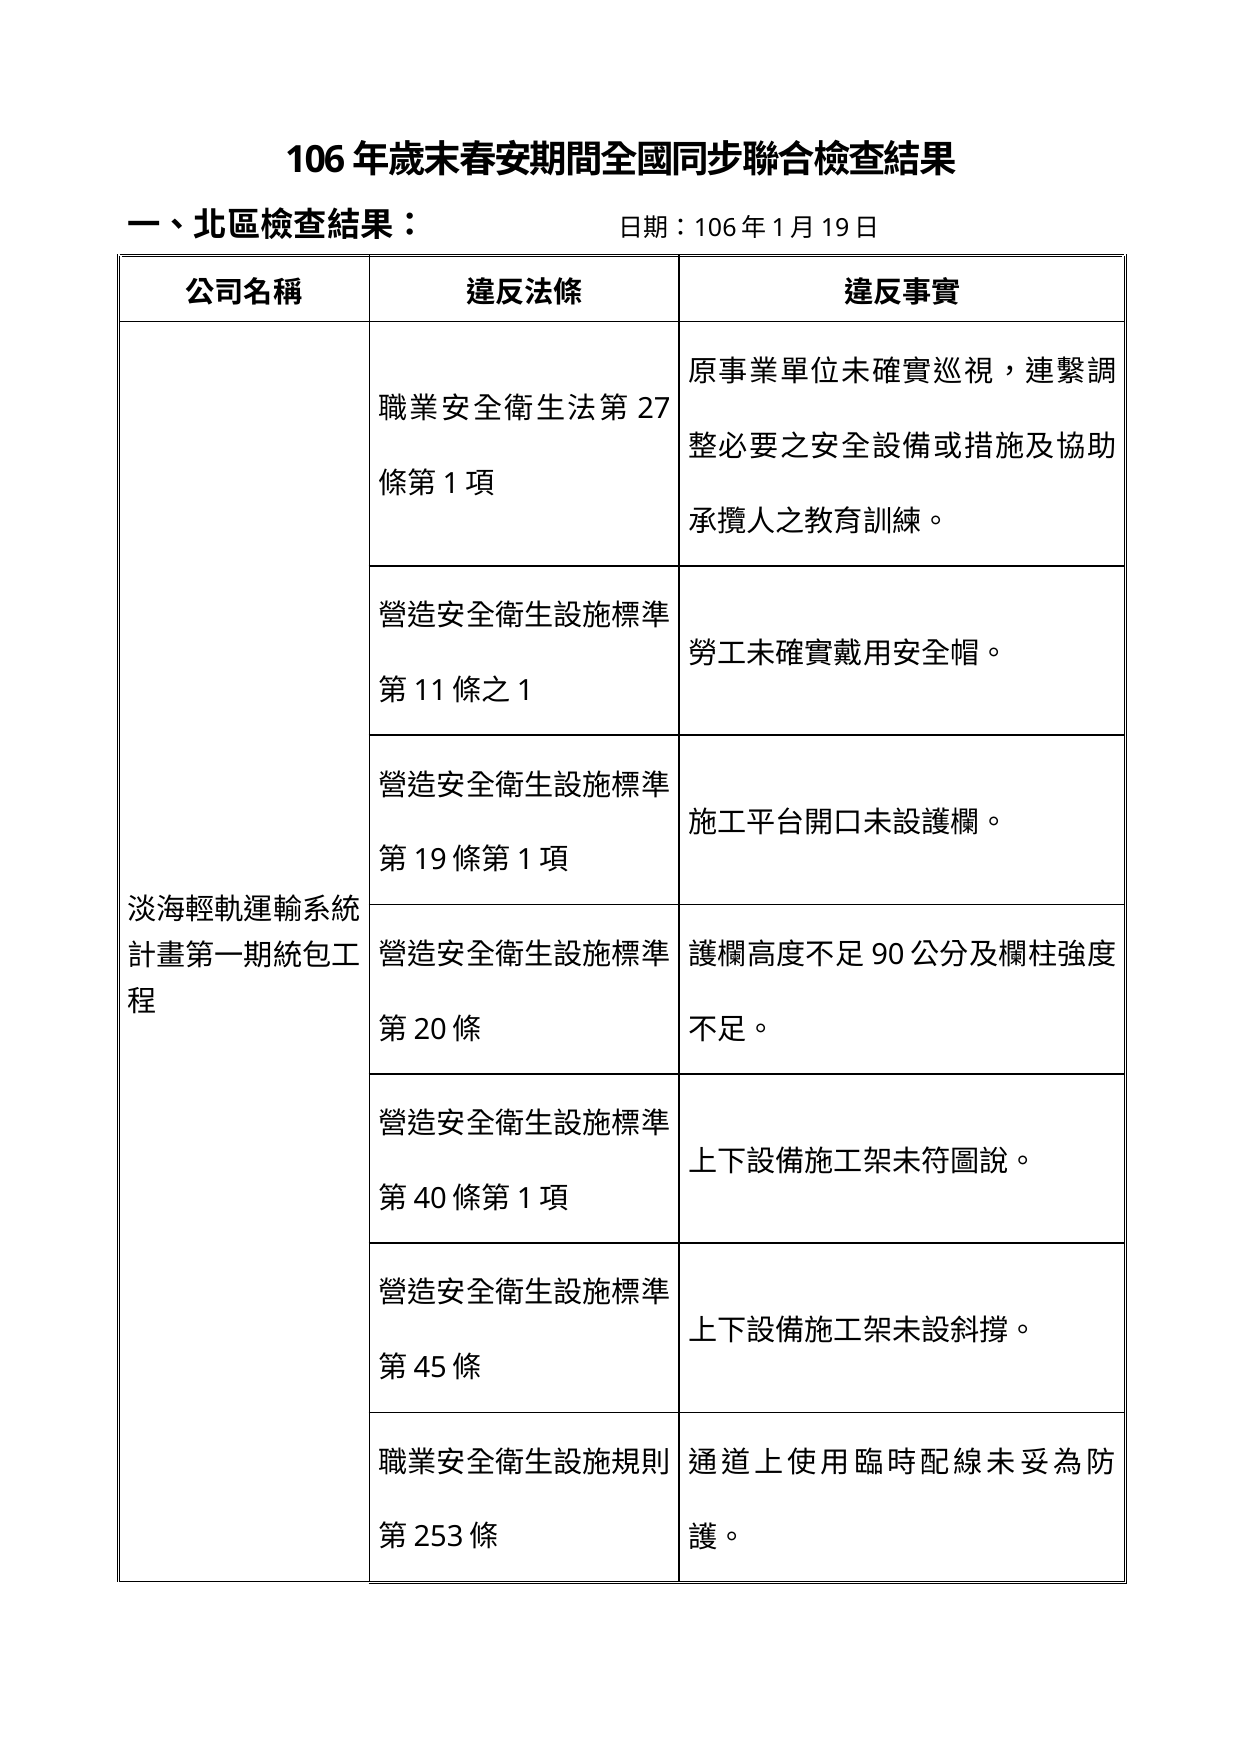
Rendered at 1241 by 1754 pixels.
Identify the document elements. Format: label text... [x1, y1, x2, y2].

table_cell 勞工未確實戴用安全帽。 [680, 567, 1124, 734]
table_cell 營造安全衛生設施標準第19條第1項 [370, 736, 678, 903]
table_header 106年歲末春安期間全國同步聯合檢查結果 [118, 127, 1126, 191]
table_cell 營造安全衛生設施標準第40條第1項 [370, 1075, 678, 1242]
table_cell 護欄高度不足90公分及欄柱強度不足。 [680, 905, 1124, 1073]
table_cell 職業安全衛生設施規則第253條 [370, 1413, 678, 1581]
table_cell 營造安全衛生設施標準第11條之1 [370, 567, 678, 734]
table_cell 公司名稱 [118, 254, 369, 321]
table_cell 上下設備施工架未設斜撐。 [680, 1244, 1124, 1411]
table_cell 營造安全衛生設施標準第45條 [370, 1244, 678, 1411]
table_cell 原事業單位未確實巡視，連繫調整必要之安全設備或措施及協助承攬人之教育訓練。 [680, 322, 1124, 565]
table_cell 違反事實 [680, 254, 1126, 321]
table_cell 上下設備施工架未符圖說。 [680, 1075, 1124, 1242]
table_cell 營造安全衛生設施標準第20條 [370, 905, 678, 1073]
table_cell 通道上使用臨時配線未妥為防護。 [680, 1413, 1124, 1581]
table_cell 職業安全衛生法第27條第1項 [370, 322, 678, 565]
table_cell 淡海輕軌運輸系統計畫第一期統包工程 [120, 322, 369, 1581]
table_cell 一、北區檢查結果： 日期：106年1月19日 [118, 191, 1126, 254]
table_cell 違反法條 [370, 257, 678, 321]
table_cell 施工平台開口未設護欄。 [680, 736, 1124, 903]
